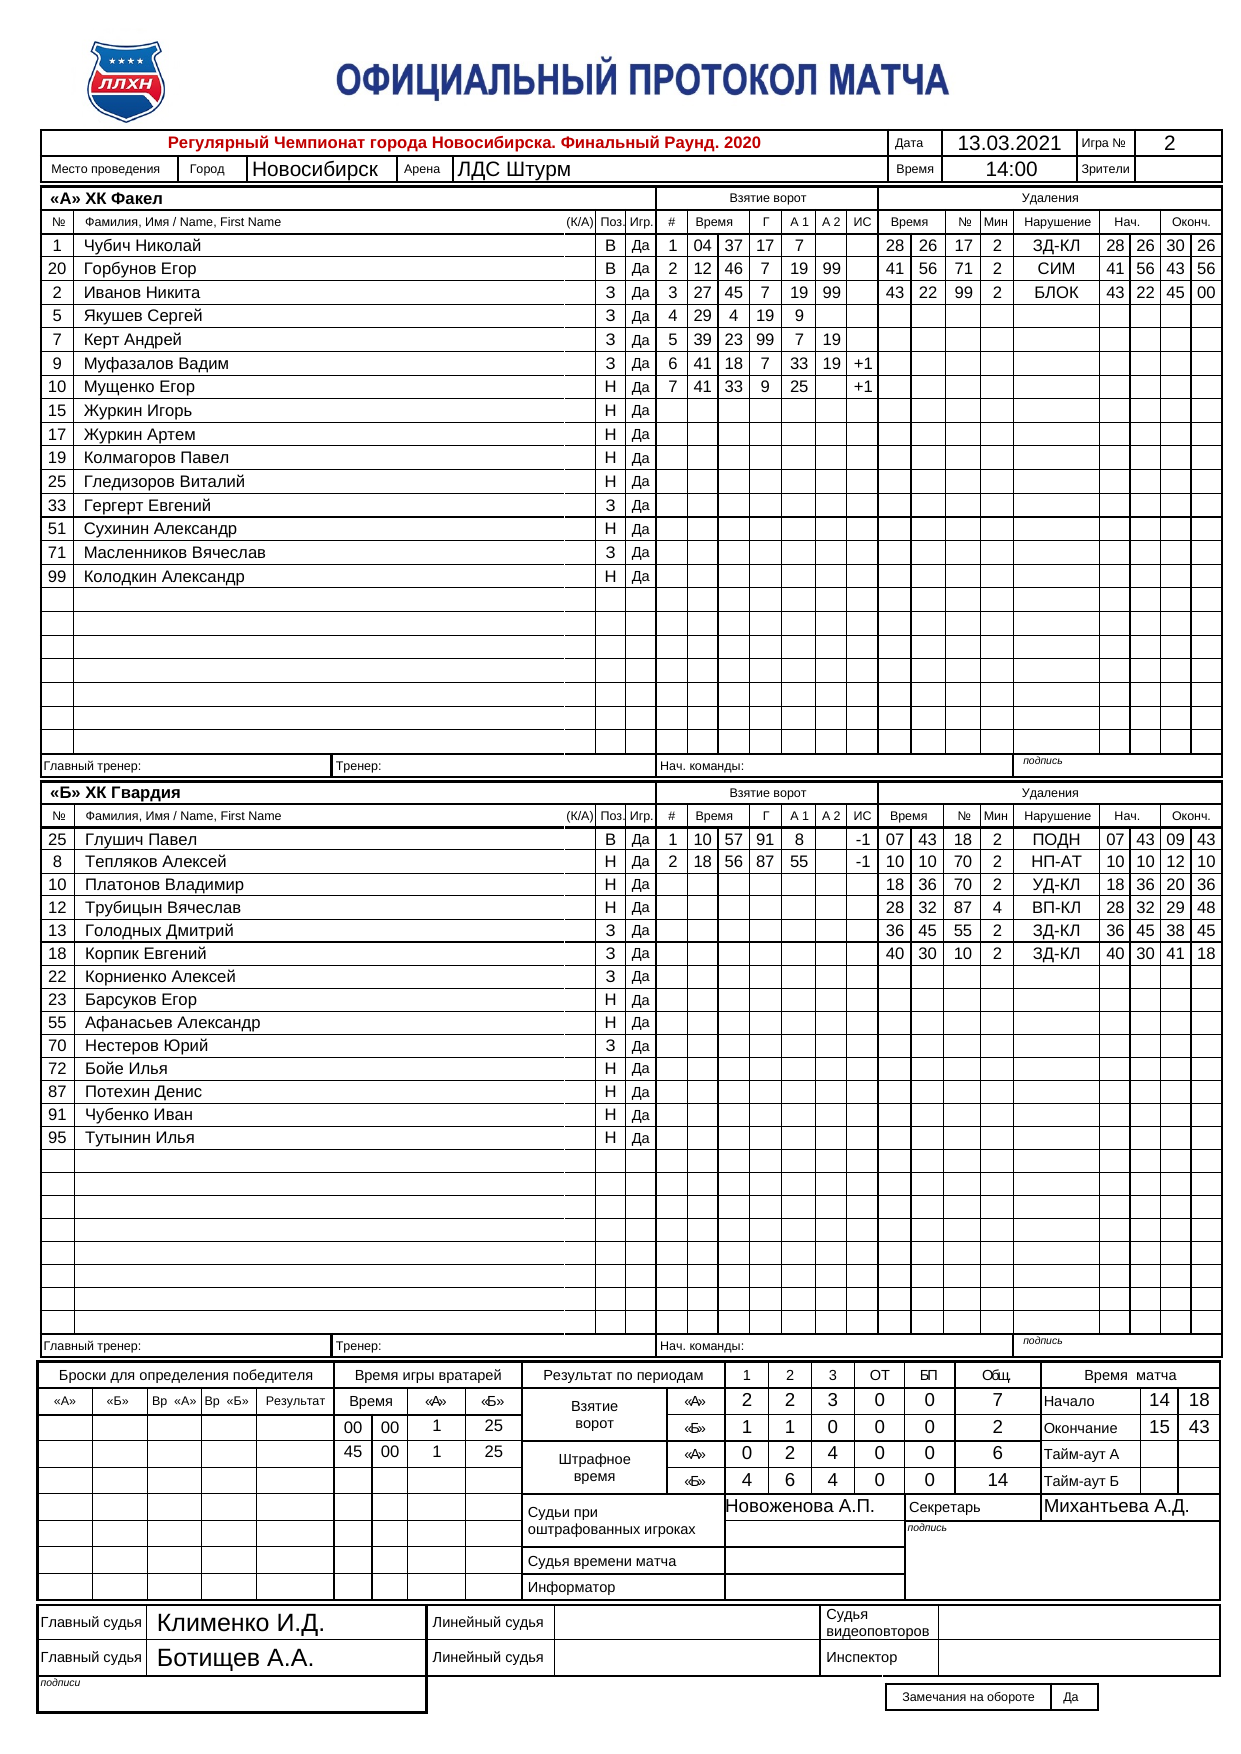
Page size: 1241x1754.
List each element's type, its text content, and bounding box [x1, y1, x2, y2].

table_cell [946, 494, 980, 516]
table_cell [719, 1058, 749, 1079]
table_cell [750, 399, 781, 422]
table_cell [847, 494, 877, 516]
table_cell [879, 730, 910, 753]
table_cell [782, 920, 815, 941]
table_cell 7 [782, 328, 815, 351]
table_cell [74, 612, 564, 634]
table_cell [657, 1058, 687, 1079]
table_cell Время [879, 805, 943, 826]
table_cell Оконч. [1161, 211, 1221, 233]
table_cell [782, 966, 815, 987]
table_cell 55 [782, 850, 815, 872]
table_cell [626, 1288, 655, 1310]
table_cell [847, 612, 877, 634]
table_cell [1014, 541, 1099, 564]
table_cell [912, 1150, 943, 1172]
table_cell [981, 1012, 1013, 1033]
table_cell [847, 565, 877, 587]
table_cell [688, 588, 717, 611]
table_cell Нарушение [1014, 805, 1099, 826]
table_cell [1100, 1173, 1129, 1195]
table_cell [816, 305, 846, 327]
table_cell 0 [812, 1415, 854, 1440]
table_cell [1192, 636, 1221, 658]
table_cell [657, 1127, 687, 1149]
table_cell [912, 305, 945, 327]
table_cell [847, 518, 877, 540]
table_cell [1014, 659, 1099, 682]
table_cell [750, 588, 781, 611]
table_cell [1192, 541, 1221, 564]
table_cell [148, 1441, 201, 1467]
table_cell [657, 446, 687, 469]
table_cell [688, 1058, 717, 1079]
table_cell [1100, 541, 1129, 564]
table_cell [879, 1058, 910, 1079]
table_cell Н [596, 565, 625, 587]
table_cell [981, 1150, 1013, 1172]
table_cell [565, 1196, 595, 1218]
table_cell [816, 920, 846, 941]
table_cell [782, 1035, 815, 1057]
table_cell [626, 1265, 655, 1287]
table_cell [816, 707, 846, 729]
table_cell 0 [905, 1389, 954, 1413]
table_cell [1014, 1104, 1099, 1126]
table_cell [981, 1104, 1013, 1126]
table_cell [688, 636, 717, 658]
table_cell [657, 1081, 687, 1103]
table_cell [1161, 352, 1190, 374]
table_cell Секретарь [906, 1495, 1040, 1520]
table_cell 9 [42, 352, 73, 374]
table_cell [946, 446, 980, 469]
table_cell [912, 518, 945, 540]
table_cell [847, 874, 877, 895]
table_cell 48 [1192, 896, 1221, 918]
table_cell [750, 896, 781, 918]
table_cell [816, 1196, 846, 1218]
table_cell [42, 683, 73, 706]
table_cell [719, 541, 749, 564]
table_cell [657, 989, 687, 1011]
table_cell [202, 1494, 256, 1520]
table_cell [596, 1288, 625, 1310]
table_cell 3 [657, 281, 687, 303]
table_cell [1100, 636, 1129, 658]
table_cell Афанасьев Александр [75, 1012, 564, 1033]
table_cell подпись [1014, 1335, 1221, 1356]
table_cell [657, 1104, 687, 1126]
table_cell [981, 1288, 1013, 1310]
table_cell Да [626, 257, 655, 280]
table_cell 41 [1161, 943, 1190, 964]
table_cell [688, 1196, 717, 1218]
table_cell [847, 1127, 877, 1149]
table_cell [1100, 659, 1129, 682]
table_cell [626, 730, 655, 753]
table_cell [657, 659, 687, 682]
table_cell [750, 1012, 781, 1033]
table_cell [626, 1219, 655, 1241]
table_cell 09 [1161, 829, 1190, 849]
table_cell [1192, 588, 1221, 611]
table_cell [912, 588, 945, 611]
table_cell Тайм-аут Б [1042, 1468, 1140, 1493]
table_cell [688, 494, 717, 516]
table_cell [719, 989, 749, 1011]
table_cell [879, 494, 910, 516]
table_cell [1161, 423, 1190, 445]
table_cell [879, 588, 910, 611]
table_cell 57 [719, 829, 749, 849]
table_cell [944, 1242, 980, 1264]
table_cell [688, 659, 717, 682]
table_cell [1014, 352, 1099, 374]
table_cell 4 [657, 305, 687, 327]
table_cell [719, 494, 749, 516]
table_cell [946, 328, 980, 351]
table_cell [816, 1081, 846, 1103]
table_cell [335, 1521, 371, 1546]
table_cell [688, 943, 717, 964]
table_cell [257, 1494, 333, 1520]
table_cell [626, 1311, 655, 1333]
table_cell 13 [42, 920, 74, 941]
table_cell [782, 446, 815, 469]
table_cell 26 [912, 235, 945, 256]
table_cell Сухинин Александр [74, 518, 564, 540]
table_cell [981, 305, 1013, 327]
table_cell 56 [1192, 257, 1221, 280]
table_cell 18 [719, 352, 749, 374]
table_cell [1014, 1196, 1099, 1218]
table_cell 18 [1192, 943, 1221, 964]
table_cell [912, 1219, 943, 1241]
table_cell [981, 1196, 1013, 1218]
table_cell [719, 399, 749, 422]
table_cell [719, 518, 749, 540]
table_cell Оконч. [1161, 805, 1221, 826]
table_cell 1 [726, 1415, 768, 1440]
table_cell [74, 659, 564, 682]
table_cell [944, 1196, 980, 1218]
table_header ОТ [855, 1363, 904, 1387]
table_cell [657, 1173, 687, 1195]
table_cell № [42, 211, 73, 233]
table_cell [688, 1104, 717, 1126]
table_cell [1131, 989, 1160, 1011]
table_cell [847, 1035, 877, 1057]
table_cell [719, 1288, 749, 1310]
table_cell № [944, 805, 980, 826]
table_cell [565, 636, 595, 658]
table_cell 19 [816, 328, 846, 351]
table_cell 19 [782, 281, 815, 303]
table_cell [719, 683, 749, 706]
table_cell 10 [688, 829, 717, 849]
table_cell [202, 1574, 256, 1599]
table_cell З [596, 920, 625, 941]
table_cell [1192, 1127, 1221, 1149]
table_cell [1100, 989, 1129, 1011]
table_cell [335, 1547, 371, 1573]
table_cell [912, 352, 945, 374]
table_cell 22 [912, 281, 945, 303]
table_cell [1131, 730, 1160, 753]
table_cell [1131, 1081, 1160, 1103]
table_cell [847, 920, 877, 941]
table_cell [944, 966, 980, 987]
table_cell [1192, 683, 1221, 706]
table_cell [816, 659, 846, 682]
table_cell [879, 328, 910, 351]
table_cell [1100, 1058, 1129, 1079]
table_cell [408, 1574, 465, 1599]
table_cell [1192, 1173, 1221, 1195]
table_cell [912, 1173, 943, 1195]
table_cell [1014, 423, 1099, 445]
table_cell [565, 1311, 595, 1333]
table_cell [688, 423, 717, 445]
table_cell [782, 896, 815, 918]
table_cell [912, 446, 945, 469]
table_cell [1100, 1242, 1129, 1264]
table_cell [93, 1441, 147, 1467]
table_cell 29 [1161, 896, 1190, 918]
table_cell [981, 1219, 1013, 1241]
table_cell [719, 446, 749, 469]
table_cell [782, 612, 815, 634]
table_cell [657, 707, 687, 729]
table_cell [596, 1196, 625, 1218]
table_cell [1192, 966, 1221, 987]
table_cell [1192, 470, 1221, 493]
table_cell 45 [1192, 920, 1221, 941]
table_cell [1131, 1242, 1160, 1264]
table_cell Да [626, 1012, 655, 1033]
table_cell [42, 659, 73, 682]
table_cell Окончание [1042, 1415, 1140, 1440]
table_cell 19 [750, 305, 781, 327]
table_cell 2 [981, 257, 1013, 280]
table_header 3 [812, 1363, 854, 1387]
table_cell [565, 1012, 595, 1033]
table_cell [946, 541, 980, 564]
table_cell [816, 1012, 846, 1033]
table_cell З [596, 1035, 625, 1057]
table_cell [946, 518, 980, 540]
table_cell [981, 659, 1013, 682]
table_cell Да [626, 874, 655, 895]
table_cell [981, 518, 1013, 540]
table_cell 71 [42, 541, 73, 564]
table_cell 0 [905, 1415, 954, 1440]
table_cell Начало [1042, 1389, 1140, 1413]
table_cell [816, 1265, 846, 1287]
table_cell [944, 1035, 980, 1057]
table_cell [944, 1173, 980, 1195]
table_cell +1 [847, 352, 877, 374]
table_cell [1014, 565, 1099, 587]
table_cell Да [626, 446, 655, 469]
table_cell Фамилия, Имя / Name, First Name [75, 805, 565, 826]
table_cell Голодных Дмитрий [75, 920, 564, 941]
table_cell [1014, 518, 1099, 540]
table_cell [1192, 1219, 1221, 1241]
table_cell [565, 1127, 595, 1149]
table_cell [1192, 1288, 1221, 1310]
table_cell [719, 1173, 749, 1195]
table_cell 36 [1100, 920, 1129, 941]
table_cell [981, 446, 1013, 469]
table_cell 22 [42, 966, 74, 987]
table_cell 14 [956, 1468, 1040, 1493]
table_cell 1 [657, 829, 687, 849]
table_cell 43 [879, 281, 910, 303]
table_cell [719, 966, 749, 987]
table_cell [1100, 1127, 1129, 1149]
table_cell [816, 874, 846, 895]
table_cell Корниенко Алексей [75, 966, 564, 987]
table_cell 04 [688, 235, 717, 256]
table_cell 17 [750, 235, 781, 256]
table_cell [1192, 1058, 1221, 1079]
table_cell [847, 730, 877, 753]
table_cell [946, 730, 980, 753]
table_cell [688, 518, 717, 540]
table_cell [373, 1574, 407, 1599]
table_cell [782, 707, 815, 729]
table_cell [981, 328, 1013, 351]
table_cell [719, 1196, 749, 1218]
table_cell 22 [1131, 281, 1160, 303]
table_header «Б» ХК Гвардия [42, 783, 655, 803]
table_cell [1100, 446, 1129, 469]
table_cell 45 [1161, 281, 1190, 303]
table_cell [74, 588, 564, 611]
table_cell [847, 1081, 877, 1103]
table_cell 8 [782, 829, 815, 849]
table_cell [257, 1521, 333, 1546]
table_cell [726, 1575, 904, 1599]
table_cell [750, 612, 781, 634]
table_cell 30 [912, 943, 943, 964]
table_cell [981, 1081, 1013, 1103]
table_cell [626, 1150, 655, 1172]
table_cell [1131, 470, 1160, 493]
table_cell [148, 1468, 201, 1493]
table_cell Время [879, 211, 945, 233]
table_cell [565, 1219, 595, 1241]
table_cell [1131, 588, 1160, 611]
table_cell [944, 1265, 980, 1287]
table_cell [1192, 1035, 1221, 1057]
table_cell [750, 1288, 781, 1310]
table_cell [939, 1640, 1219, 1675]
table_cell Журкин Артем [74, 423, 564, 445]
table_cell Новоженова А.П. [726, 1495, 904, 1520]
table_cell [879, 612, 910, 634]
table_cell 72 [42, 1058, 74, 1079]
table_cell 26 [1131, 235, 1160, 256]
table_cell [565, 874, 595, 895]
table_cell 10 [42, 376, 73, 398]
table_cell [42, 1265, 74, 1287]
table_cell [1131, 399, 1160, 422]
table_cell [750, 1058, 781, 1079]
table_cell Корпик Евгений [75, 943, 564, 964]
table_cell [1161, 1127, 1190, 1149]
table_cell [1192, 1104, 1221, 1126]
table_cell Трубицын Вячеслав [75, 896, 564, 918]
table_cell 23 [42, 989, 74, 1011]
table_cell [816, 1150, 846, 1172]
table_cell [1161, 1058, 1190, 1079]
table_cell [1161, 541, 1190, 564]
table_cell З [596, 943, 625, 964]
table_cell [1100, 1219, 1129, 1241]
table_cell ЗД-КЛ [1014, 235, 1099, 256]
table_cell 25 [466, 1416, 521, 1440]
table_cell 32 [1131, 896, 1160, 918]
table_cell Гледизоров Виталий [74, 470, 564, 493]
table_cell З [596, 281, 625, 303]
table_cell 87 [944, 896, 980, 918]
table_cell [946, 352, 980, 374]
table_cell [626, 707, 655, 729]
table_cell Да [626, 1127, 655, 1149]
table_cell [1100, 328, 1129, 351]
table_cell [565, 707, 595, 729]
table_cell 45 [719, 281, 749, 303]
table_cell Н [596, 1012, 625, 1033]
table_cell [1179, 1468, 1219, 1493]
table_cell Да [626, 235, 655, 256]
table_cell [816, 943, 846, 964]
table_cell [688, 874, 717, 895]
table_cell «Б » [466, 1389, 521, 1413]
table_cell [816, 1104, 846, 1126]
table_cell [565, 494, 595, 516]
table_cell 23 [719, 328, 749, 351]
table_cell [816, 896, 846, 918]
table_cell 0 [855, 1389, 904, 1413]
table_cell [782, 943, 815, 964]
table_cell [1100, 376, 1129, 398]
table_cell [688, 920, 717, 941]
table_cell [981, 423, 1013, 445]
table_cell [750, 1265, 781, 1287]
table_cell [981, 1242, 1013, 1264]
table_cell [657, 1242, 687, 1264]
table_cell Да [626, 989, 655, 1011]
table_cell Колодкин Александр [74, 565, 564, 587]
table_cell [39, 1494, 92, 1520]
table_cell [719, 636, 749, 658]
table_cell СИМ [1014, 257, 1099, 280]
table_cell [1131, 1173, 1160, 1195]
table_cell Нач. команды: [657, 1335, 1012, 1356]
table_cell [847, 541, 877, 564]
table_header Дата [889, 131, 941, 155]
table_cell [657, 874, 687, 895]
table_cell [912, 612, 945, 634]
table_cell [1014, 494, 1099, 516]
table_cell З [596, 494, 625, 516]
table_cell [596, 1265, 625, 1287]
table_cell 9 [782, 305, 815, 327]
table_cell [1014, 376, 1099, 398]
table_cell [565, 989, 595, 1011]
table_cell [946, 376, 980, 398]
table_cell [1131, 376, 1160, 398]
table_cell З [596, 328, 625, 351]
table_cell [946, 470, 980, 493]
table_cell 33 [782, 352, 815, 374]
table_cell 41 [1100, 257, 1129, 280]
table_cell 10 [42, 874, 74, 895]
table_cell [1161, 1242, 1190, 1264]
table_cell 2 [981, 874, 1013, 895]
table_cell [39, 1521, 92, 1546]
table_cell Да [626, 1058, 655, 1079]
table_cell Время [688, 211, 749, 233]
table_cell [816, 518, 846, 540]
table_cell Да [626, 494, 655, 516]
table_cell 07 [879, 829, 910, 849]
table_cell [750, 470, 781, 493]
table_cell [946, 399, 980, 422]
table_cell [1100, 494, 1129, 516]
table_header Регулярный Чемпионат города Новосибирска. Финальный Раунд. 2020 [42, 131, 887, 155]
table_cell [1131, 636, 1160, 658]
table_cell Керт Андрей [74, 328, 564, 351]
table_cell Судьи при оштрафованных игроках [523, 1495, 724, 1546]
table_cell З [596, 352, 625, 374]
table_cell [565, 1150, 595, 1172]
table_cell Да [626, 376, 655, 398]
table_cell [42, 1288, 74, 1310]
table_cell [946, 305, 980, 327]
table_cell 25 [42, 470, 73, 493]
table_cell «А» [668, 1389, 724, 1413]
table_cell [74, 683, 564, 706]
table_cell [596, 683, 625, 706]
table_cell [981, 1265, 1013, 1287]
table_cell Город [179, 157, 246, 181]
table_cell 1 [657, 235, 687, 256]
table_cell [565, 352, 595, 374]
table_cell [1014, 399, 1099, 422]
table_cell [939, 1606, 1219, 1639]
table_cell [565, 1104, 595, 1126]
table_cell 5 [657, 328, 687, 351]
table_cell [782, 470, 815, 493]
table_cell № [946, 211, 980, 233]
table_cell [688, 1219, 717, 1241]
table_header БП [905, 1363, 954, 1387]
table_cell [879, 470, 910, 493]
table_cell Да [626, 565, 655, 587]
table_cell [879, 1219, 910, 1241]
table_cell [879, 1012, 910, 1033]
table_cell [847, 1173, 877, 1195]
table_cell Игр. [626, 211, 655, 233]
table_cell 14 [1141, 1389, 1177, 1413]
table_cell Да [626, 850, 655, 872]
table_cell [750, 874, 781, 895]
table_cell Да [626, 470, 655, 493]
table_cell [657, 1150, 687, 1172]
table_cell [565, 1265, 595, 1287]
table_cell [1131, 565, 1160, 587]
table_cell [1161, 470, 1190, 493]
table_cell 70 [944, 850, 980, 872]
table_cell 37 [719, 235, 749, 256]
table_cell [946, 659, 980, 682]
table_header Игра № [1078, 131, 1134, 155]
table_cell 45 [912, 920, 943, 941]
table_cell [750, 494, 781, 516]
table_cell [944, 1081, 980, 1103]
table_cell [1100, 1311, 1129, 1333]
table_cell [1131, 494, 1160, 516]
table_cell 99 [946, 281, 980, 303]
table_cell Главный судья [39, 1640, 146, 1675]
table_cell [847, 305, 877, 327]
table_cell [565, 376, 595, 398]
table_cell [1100, 305, 1129, 327]
table_cell Н [596, 874, 625, 895]
table_cell 9 [750, 376, 781, 398]
table_cell 7 [657, 376, 687, 398]
table_cell [257, 1574, 333, 1599]
table_cell [688, 1035, 717, 1057]
table_cell [688, 896, 717, 918]
table_cell Новосибирск [248, 157, 396, 181]
table_cell [1192, 1150, 1221, 1172]
table_cell [816, 399, 846, 422]
table_cell [981, 966, 1013, 987]
table_cell Н [596, 423, 625, 445]
table_cell 56 [1131, 257, 1160, 280]
table_cell [719, 943, 749, 964]
table_cell [626, 1173, 655, 1195]
table_header Да [1052, 1685, 1097, 1709]
table_cell Муфазалов Вадим [74, 352, 564, 374]
table_cell [466, 1547, 521, 1573]
table_cell Арена [398, 157, 452, 181]
table_cell [75, 1288, 564, 1310]
table_cell [75, 1150, 564, 1172]
table_cell 8 [42, 850, 74, 872]
table_cell [1192, 1196, 1221, 1218]
table_cell [944, 1012, 980, 1033]
table_cell 20 [42, 257, 73, 280]
table_header 13.03.2021 [943, 131, 1076, 155]
table_cell [565, 1058, 595, 1079]
table_cell 43 [1131, 829, 1160, 849]
table_cell [626, 636, 655, 658]
table_cell А 1 [782, 805, 815, 826]
table_cell [912, 565, 945, 587]
table_cell Платонов Владимир [75, 874, 564, 895]
table_cell [39, 1547, 92, 1573]
table_cell [1192, 707, 1221, 729]
table_cell [688, 565, 717, 587]
table_cell Клименко И.Д. [147, 1606, 425, 1639]
table_cell [879, 1104, 910, 1126]
table_cell 43 [912, 829, 943, 849]
table_cell [93, 1574, 147, 1599]
table_cell [1100, 1035, 1129, 1057]
table_cell [596, 707, 625, 729]
table_cell [1161, 588, 1190, 611]
table_cell Да [626, 541, 655, 564]
table_cell 33 [719, 376, 749, 398]
table_cell [408, 1521, 465, 1546]
table_cell [1161, 707, 1190, 729]
table_cell [1192, 659, 1221, 682]
table_cell [1161, 1150, 1190, 1172]
table_cell [688, 1150, 717, 1172]
table_cell [688, 541, 717, 564]
table_cell 10 [1131, 850, 1160, 872]
table_cell [1161, 1104, 1190, 1126]
table_cell 1 [769, 1415, 811, 1440]
table_cell [1014, 1150, 1099, 1172]
table_cell [565, 1081, 595, 1103]
table_cell Ботищев А.А. [147, 1640, 425, 1675]
table_cell [335, 1468, 371, 1493]
table_cell [42, 1311, 74, 1333]
table_cell [1161, 1173, 1190, 1195]
table_cell [688, 446, 717, 469]
table_cell 36 [1192, 874, 1221, 895]
table_cell Журкин Игорь [74, 399, 564, 422]
table_cell [981, 352, 1013, 374]
table_cell [847, 1311, 877, 1333]
table_cell 4 [719, 305, 749, 327]
table_cell [847, 1219, 877, 1241]
table_cell А 1 [782, 211, 815, 233]
table_cell Да [626, 423, 655, 445]
table_cell [879, 423, 910, 445]
table_cell № [42, 805, 74, 826]
table_cell [944, 1288, 980, 1310]
table_cell [1192, 494, 1221, 516]
table_cell [657, 943, 687, 964]
table_cell [750, 730, 781, 753]
table_cell [816, 1219, 846, 1241]
table_cell [1161, 1288, 1190, 1310]
table_cell Да [626, 281, 655, 303]
table_cell 43 [1161, 257, 1190, 280]
table_cell [912, 659, 945, 682]
table_cell [657, 730, 687, 753]
table_cell 70 [42, 1035, 74, 1057]
table_cell [879, 399, 910, 422]
table_cell [816, 683, 846, 706]
table_cell [1014, 305, 1099, 327]
table_cell [946, 423, 980, 445]
table_cell 19 [816, 352, 846, 374]
table_cell Нач. [1100, 211, 1160, 233]
table_cell [750, 1081, 781, 1103]
table_cell 12 [1161, 850, 1190, 872]
table_cell [1161, 636, 1190, 658]
table_cell [688, 612, 717, 634]
table_cell [202, 1441, 256, 1467]
table_cell [596, 1311, 625, 1333]
table_cell [565, 612, 595, 634]
table_cell 26 [1192, 235, 1221, 256]
table_cell [373, 1494, 407, 1520]
table_cell 00 [335, 1416, 371, 1440]
table_cell 27 [688, 281, 717, 303]
table_cell [750, 1150, 781, 1172]
table_cell [688, 1012, 717, 1033]
table_cell 18 [688, 850, 717, 872]
table_cell 2 [726, 1389, 768, 1413]
table_cell [657, 1196, 687, 1218]
table_cell Н [596, 850, 625, 872]
table_cell [688, 1081, 717, 1103]
table_header Общ. [956, 1363, 1040, 1387]
table_cell «Б» [668, 1415, 724, 1440]
table_cell [42, 707, 73, 729]
table_cell [1161, 966, 1190, 987]
table_cell [750, 659, 781, 682]
table_cell [981, 612, 1013, 634]
table_cell [1192, 399, 1221, 422]
table_cell [782, 1058, 815, 1079]
table_cell 40 [1100, 943, 1129, 964]
table_cell [1014, 636, 1099, 658]
table_cell [944, 1311, 980, 1333]
table_cell [912, 541, 945, 564]
table_cell [847, 1196, 877, 1218]
table_cell 28 [879, 896, 910, 918]
table_cell [944, 1127, 980, 1149]
table_cell Поз. [596, 805, 625, 826]
table_cell [93, 1416, 147, 1440]
table_cell [782, 565, 815, 587]
table_cell «Б» [668, 1468, 724, 1493]
table_cell [1161, 305, 1190, 327]
table_cell 2 [981, 235, 1013, 256]
table_cell 2 [42, 281, 73, 303]
table_cell [626, 1242, 655, 1264]
table_cell [1161, 494, 1190, 516]
table_cell Фамилия, Имя / Name, First Name [74, 211, 565, 233]
table_cell [596, 636, 625, 658]
table_cell [1161, 1081, 1190, 1103]
table_cell 25 [782, 376, 815, 398]
table_cell [42, 730, 73, 753]
table_cell [257, 1547, 333, 1573]
table_cell [1100, 352, 1129, 374]
table_cell [981, 1311, 1013, 1333]
table_cell 12 [42, 896, 74, 918]
table_cell [816, 989, 846, 1011]
table_cell 19 [782, 257, 815, 280]
table_header Удаления [879, 783, 1221, 803]
table_cell 41 [688, 352, 717, 374]
table_cell Нестеров Юрий [75, 1035, 564, 1057]
table_cell [596, 588, 625, 611]
table_cell [657, 399, 687, 422]
table_cell [1131, 1265, 1160, 1287]
table_cell [335, 1574, 371, 1599]
table_cell Да [626, 1104, 655, 1126]
table_cell 14:00 [943, 157, 1076, 181]
table_cell [1014, 1081, 1099, 1103]
table_cell Штрафное время [523, 1442, 666, 1493]
table_cell [626, 588, 655, 611]
table_cell 28 [1100, 896, 1129, 918]
table_cell [75, 1219, 564, 1241]
table_cell [912, 328, 945, 351]
table_cell Мин [981, 211, 1013, 233]
table_cell [1100, 588, 1129, 611]
table_cell [726, 1521, 904, 1546]
table_cell Вр «А» [148, 1389, 201, 1413]
table_cell Главный тренер: [42, 1335, 330, 1356]
table_cell ПОДН [1014, 829, 1099, 849]
table_cell [847, 423, 877, 445]
table_cell А 2 [816, 211, 846, 233]
table_cell ЗД-КЛ [1014, 943, 1099, 964]
table_cell [1141, 1468, 1177, 1493]
table_cell [565, 1035, 595, 1057]
table_cell 4 [981, 896, 1013, 918]
table_cell 2 [657, 257, 687, 280]
table_cell [1014, 588, 1099, 611]
table_cell [1131, 446, 1160, 469]
table_cell [782, 1288, 815, 1310]
table_cell [565, 235, 595, 256]
table_cell [816, 636, 846, 658]
table_cell [944, 1219, 980, 1241]
table_cell [1014, 1288, 1099, 1310]
table_cell [946, 588, 980, 611]
table_cell Чубич Николай [74, 235, 564, 256]
table_cell Судья видеоповторов [821, 1606, 938, 1639]
table_cell [847, 1058, 877, 1079]
table_cell [1014, 1265, 1099, 1287]
table_cell подписи [39, 1677, 425, 1711]
table_cell [202, 1468, 256, 1493]
table_cell [688, 1265, 717, 1287]
table_cell [74, 636, 564, 658]
table_cell Г [750, 211, 781, 233]
table_cell [688, 470, 717, 493]
table_cell 30 [1131, 943, 1160, 964]
table_cell 91 [750, 829, 781, 849]
table_cell [626, 659, 655, 682]
table_cell [565, 305, 595, 327]
table_cell [257, 1468, 333, 1493]
table_cell [782, 874, 815, 895]
table_cell [782, 1173, 815, 1195]
table_cell [981, 683, 1013, 706]
table_cell [1131, 1196, 1160, 1218]
table_cell [816, 850, 846, 872]
table_cell Гергерт Евгений [74, 494, 564, 516]
table_cell [42, 636, 73, 658]
table_cell [981, 541, 1013, 564]
table_cell [1100, 730, 1129, 753]
table_cell 5 [42, 305, 73, 327]
table_cell [726, 1548, 904, 1573]
table_cell 4 [812, 1442, 854, 1467]
table_cell (К/А) [565, 805, 595, 826]
table_cell (К/А) [565, 211, 595, 233]
table_cell [782, 541, 815, 564]
table_cell Тренер: [333, 755, 655, 776]
table_cell [847, 966, 877, 987]
table_cell [688, 1311, 717, 1333]
table_cell [466, 1521, 521, 1546]
table_cell [565, 943, 595, 964]
table_cell 12 [688, 257, 717, 280]
table_cell 55 [944, 920, 980, 941]
table_cell [879, 518, 910, 540]
table_cell [816, 1035, 846, 1057]
table_cell [1192, 352, 1221, 374]
table_cell [657, 470, 687, 493]
table_cell [408, 1547, 465, 1573]
table_cell [879, 659, 910, 682]
table_cell [1100, 707, 1129, 729]
table_cell [202, 1547, 256, 1573]
table_cell [750, 636, 781, 658]
table_cell 43 [1100, 281, 1129, 303]
table_cell Колмагоров Павел [74, 446, 564, 469]
table_cell 7 [956, 1389, 1040, 1413]
table_cell Результат [257, 1389, 333, 1413]
table_cell Тутынин Илья [75, 1127, 564, 1149]
table_cell [981, 1173, 1013, 1195]
table_cell 87 [42, 1081, 74, 1103]
table_cell [565, 829, 595, 849]
table_cell ИС [847, 805, 877, 826]
table_cell [1131, 683, 1160, 706]
table_cell [555, 1606, 819, 1639]
table_cell [847, 989, 877, 1011]
table_cell [816, 376, 846, 398]
table_cell [816, 235, 846, 256]
table_cell 10 [879, 850, 910, 872]
table_cell [1014, 328, 1099, 351]
table_cell [1014, 1173, 1099, 1195]
table_cell 2 [981, 920, 1013, 941]
table_cell [782, 1311, 815, 1333]
table_cell [373, 1468, 407, 1493]
table_cell [912, 1127, 943, 1149]
table_cell Время [889, 157, 941, 181]
table_cell [944, 1058, 980, 1079]
table_cell [816, 612, 846, 634]
table_cell [1014, 730, 1099, 753]
table_cell [981, 494, 1013, 516]
table_cell 25 [42, 829, 74, 849]
table_cell [1100, 1265, 1129, 1287]
table_cell [782, 1081, 815, 1103]
table_cell [847, 470, 877, 493]
table_cell подпись [1014, 755, 1221, 776]
table_cell 51 [42, 518, 73, 540]
table_cell [1014, 446, 1099, 469]
table_cell 45 [1131, 920, 1160, 941]
table_cell [719, 588, 749, 611]
table_cell [93, 1547, 147, 1573]
table_cell 0 [905, 1468, 954, 1493]
table_cell [657, 423, 687, 445]
table_cell [912, 1288, 943, 1310]
table_cell [42, 1242, 74, 1264]
table_cell 46 [719, 257, 749, 280]
table_cell [782, 683, 815, 706]
table_cell [981, 1127, 1013, 1149]
table_cell [657, 612, 687, 634]
table_cell [782, 1127, 815, 1149]
table_cell [847, 636, 877, 658]
table_cell [981, 730, 1013, 753]
table_cell А 2 [816, 805, 846, 826]
table_cell Вр «Б» [202, 1389, 256, 1413]
table_cell [782, 1150, 815, 1172]
table_cell [1161, 1265, 1190, 1287]
table_cell [879, 352, 910, 374]
table_cell [981, 470, 1013, 493]
table_cell [1192, 518, 1221, 540]
table_cell Тренер: [333, 1335, 655, 1356]
table_cell [75, 1265, 564, 1287]
table_cell 2 [769, 1442, 811, 1467]
table_cell [257, 1441, 333, 1467]
table_cell Потехин Денис [75, 1081, 564, 1103]
table_cell [847, 943, 877, 964]
table_cell [782, 1242, 815, 1264]
table_cell Н [596, 518, 625, 540]
table_cell [39, 1468, 92, 1493]
table_cell [596, 1242, 625, 1264]
table_cell [657, 920, 687, 941]
table_cell [1161, 659, 1190, 682]
table_cell «А» [39, 1389, 92, 1413]
table_cell [42, 612, 73, 634]
table_cell [944, 989, 980, 1011]
table_cell [565, 659, 595, 682]
table_cell +1 [847, 376, 877, 398]
table_cell [1100, 470, 1129, 493]
table_cell 17 [946, 235, 980, 256]
table_cell [879, 565, 910, 587]
table_cell [257, 1416, 333, 1440]
table_cell [466, 1574, 521, 1599]
table_cell [750, 989, 781, 1011]
table_cell [93, 1494, 147, 1520]
table_cell [148, 1494, 201, 1520]
table_cell [1131, 659, 1160, 682]
table_cell [565, 257, 595, 280]
table_cell [466, 1494, 521, 1520]
table_cell [1100, 612, 1129, 634]
table_cell Да [626, 966, 655, 987]
table_cell 7 [42, 328, 73, 351]
table_header 2 [1136, 131, 1221, 155]
table_cell [750, 683, 781, 706]
table_cell «А» [408, 1389, 465, 1413]
table_cell [750, 1127, 781, 1149]
table_cell [1100, 1288, 1129, 1310]
table_cell [688, 1288, 717, 1310]
table_cell [816, 1288, 846, 1310]
table_cell [750, 1196, 781, 1218]
table_cell [782, 636, 815, 658]
table_cell [912, 1104, 943, 1126]
table_cell Барсуков Егор [75, 989, 564, 1011]
table_cell УД-КЛ [1014, 874, 1099, 895]
table_cell [1131, 305, 1160, 327]
table_cell [946, 707, 980, 729]
table_cell [1131, 423, 1160, 445]
table_cell [1131, 1127, 1160, 1149]
table_cell [42, 1150, 74, 1172]
table_cell 1 [42, 235, 73, 256]
table_header «А» ХК Факел [42, 188, 655, 209]
table_cell [1161, 328, 1190, 351]
table_cell [912, 1242, 943, 1264]
table_cell 15 [1141, 1415, 1177, 1440]
table_cell -1 [847, 850, 877, 872]
table_cell [202, 1521, 256, 1546]
table_cell ВП-КЛ [1014, 896, 1099, 918]
table_cell [1192, 989, 1221, 1011]
table_cell [596, 730, 625, 753]
table_header Броски для определения победителя [39, 1363, 333, 1387]
table_cell 18 [944, 829, 980, 849]
table_cell [782, 1196, 815, 1218]
table_cell Да [626, 1081, 655, 1103]
table_cell 7 [750, 257, 781, 280]
table_cell [750, 943, 781, 964]
table_cell Н [596, 399, 625, 422]
table_cell Взятие ворот [523, 1389, 666, 1440]
table_cell БЛОК [1014, 281, 1099, 303]
table_cell [981, 1058, 1013, 1079]
table_header Время игры вратарей [335, 1363, 521, 1387]
table_cell Нарушение [1014, 211, 1099, 233]
table_cell [657, 588, 687, 611]
table_cell [1014, 470, 1099, 493]
table_cell [816, 446, 846, 469]
table_cell Мущенко Егор [74, 376, 564, 398]
table_cell [847, 1265, 877, 1287]
table_cell [912, 1035, 943, 1057]
table_cell [428, 1677, 882, 1711]
table_cell ИС [847, 211, 877, 233]
table_cell -1 [847, 829, 877, 849]
table_cell [626, 683, 655, 706]
table_cell 10 [912, 850, 943, 872]
table_cell З [596, 305, 625, 327]
table_cell [335, 1494, 371, 1520]
table_cell [1100, 683, 1129, 706]
table_cell [750, 1311, 781, 1333]
table_cell 45 [335, 1441, 371, 1467]
table_cell [912, 636, 945, 658]
table_cell НП-АТ [1014, 850, 1099, 872]
table_cell [1192, 1242, 1221, 1264]
table_cell Н [596, 896, 625, 918]
table_cell [847, 896, 877, 918]
table_cell Главный тренер: [42, 755, 330, 776]
table_cell [912, 1196, 943, 1218]
table_cell [912, 966, 943, 987]
table_cell [74, 707, 564, 729]
table_cell [373, 1547, 407, 1573]
table_cell [1192, 1311, 1221, 1333]
table_cell 41 [879, 257, 910, 280]
table_cell Главный судья [39, 1606, 146, 1639]
table_cell 00 [373, 1416, 407, 1440]
table_cell 40 [879, 943, 910, 964]
table_cell [688, 399, 717, 422]
table_cell [879, 1081, 910, 1103]
table_cell [1100, 565, 1129, 587]
table_cell [565, 1242, 595, 1264]
table_cell [719, 565, 749, 587]
table_cell [657, 541, 687, 564]
table_cell [1131, 966, 1160, 987]
table_cell [946, 683, 980, 706]
table_cell [565, 446, 595, 469]
table_cell [879, 446, 910, 469]
table_cell 33 [42, 494, 73, 516]
table_cell 1 [408, 1416, 465, 1440]
table_cell Да [626, 1035, 655, 1057]
table_cell [879, 1173, 910, 1195]
table_cell [879, 1265, 910, 1287]
table_cell [74, 730, 564, 753]
table_cell [879, 541, 910, 564]
table_cell [750, 920, 781, 941]
table_cell [944, 1150, 980, 1172]
table_cell [782, 1104, 815, 1126]
table_cell [688, 989, 717, 1011]
table_cell [1161, 1035, 1190, 1057]
table_cell [1192, 446, 1221, 469]
table_cell Чубенко Иван [75, 1104, 564, 1126]
table_cell Да [626, 518, 655, 540]
table_cell 6 [956, 1442, 1040, 1467]
table_cell [719, 1219, 749, 1241]
table_cell [719, 612, 749, 634]
table_cell [565, 850, 595, 872]
table_cell [981, 376, 1013, 398]
table_cell 2 [769, 1389, 811, 1413]
table_cell [816, 1242, 846, 1264]
table_cell Тепляков Алексей [75, 850, 564, 872]
table_cell 18 [879, 874, 910, 895]
table_cell [565, 541, 595, 564]
table_cell Информатор [523, 1575, 724, 1599]
table_cell «А» [668, 1442, 724, 1467]
table_cell [596, 659, 625, 682]
table_cell 0 [855, 1442, 904, 1467]
table_cell [750, 541, 781, 564]
table_cell 28 [1100, 235, 1129, 256]
table_cell [657, 896, 687, 918]
table_cell [816, 494, 846, 516]
table_cell Время [335, 1389, 407, 1413]
table_cell [688, 1127, 717, 1149]
table_cell [719, 874, 749, 895]
table_cell [657, 565, 687, 587]
table_cell Мин [981, 805, 1013, 826]
table_cell 56 [912, 257, 945, 280]
table_cell [750, 1035, 781, 1057]
table_cell Да [626, 896, 655, 918]
table_cell Да [626, 920, 655, 941]
table_cell [408, 1468, 465, 1493]
table_cell [1100, 518, 1129, 540]
table_cell [816, 588, 846, 611]
table_cell В [596, 829, 625, 849]
table_cell [719, 1265, 749, 1287]
table_cell [847, 659, 877, 682]
table_cell [750, 518, 781, 540]
table_cell Нач. команды: [657, 755, 1012, 776]
table_cell 30 [1161, 235, 1190, 256]
table_cell Н [596, 376, 625, 398]
table_cell Масленников Вячеслав [74, 541, 564, 564]
table_cell 6 [769, 1468, 811, 1493]
table_cell [688, 1173, 717, 1195]
table_cell [1099, 1682, 1220, 1711]
table_cell В [596, 257, 625, 280]
table_cell Игр. [626, 805, 655, 826]
table_cell [946, 565, 980, 587]
table_cell 99 [42, 565, 73, 587]
table_cell Место проведения [42, 157, 177, 181]
table_cell [1161, 989, 1190, 1011]
table_cell подпись [906, 1522, 1219, 1599]
table_cell 18 [1179, 1389, 1219, 1413]
table_cell [719, 920, 749, 941]
table_cell [1161, 683, 1190, 706]
table_header 2 [769, 1363, 811, 1387]
table_cell [847, 328, 877, 351]
table_cell [565, 683, 595, 706]
table_cell [1131, 352, 1160, 374]
table_cell [1192, 612, 1221, 634]
table_cell [1131, 707, 1160, 729]
table_cell [782, 1219, 815, 1241]
table_cell Линейный судья [428, 1640, 554, 1675]
table_cell [1014, 966, 1099, 987]
table_cell 95 [42, 1127, 74, 1149]
table_cell [1100, 1104, 1129, 1126]
table_cell [39, 1574, 92, 1599]
table_cell [782, 399, 815, 422]
table_cell [847, 1288, 877, 1310]
table_cell [1014, 1035, 1099, 1057]
table_cell [1131, 1104, 1160, 1126]
table_cell 18 [1100, 874, 1129, 895]
table_cell 36 [912, 874, 943, 895]
table_cell [719, 1150, 749, 1172]
table_cell [981, 399, 1013, 422]
table_cell [1014, 1058, 1099, 1079]
table_cell [565, 966, 595, 987]
table_cell [626, 612, 655, 634]
table_cell [688, 730, 717, 753]
table_cell [657, 1219, 687, 1241]
table_cell [879, 636, 910, 658]
table_cell [847, 1242, 877, 1264]
picture [5, 28, 1179, 129]
table_cell [879, 1035, 910, 1057]
table_cell [944, 1104, 980, 1126]
table_cell З [596, 966, 625, 987]
table_cell [946, 636, 980, 658]
table_cell [816, 1127, 846, 1149]
table_cell 56 [719, 850, 749, 872]
table_cell [1014, 707, 1099, 729]
table_cell [1192, 1081, 1221, 1103]
table_cell [1141, 1441, 1177, 1467]
table_cell Горбунов Егор [74, 257, 564, 280]
table_cell Да [626, 305, 655, 327]
table_cell [1131, 1311, 1160, 1333]
table_cell [879, 966, 910, 987]
table_cell [847, 1012, 877, 1033]
table_cell [657, 1311, 687, 1333]
table_cell [719, 896, 749, 918]
table_cell [847, 281, 877, 303]
table_cell [719, 659, 749, 682]
table_cell [42, 1196, 74, 1218]
table_cell [912, 707, 945, 729]
table_cell [1161, 1219, 1190, 1241]
table_cell Н [596, 1127, 625, 1149]
table_cell 20 [1161, 874, 1190, 895]
table_cell [466, 1468, 521, 1493]
table_cell [596, 612, 625, 634]
table_cell [1100, 399, 1129, 422]
table_cell [750, 565, 781, 587]
table_cell 39 [688, 328, 717, 351]
table_cell 3 [812, 1389, 854, 1413]
table_cell # [657, 211, 687, 233]
table_cell [782, 1265, 815, 1287]
table_cell Н [596, 1058, 625, 1079]
table_cell [657, 1265, 687, 1287]
table_cell [879, 1311, 910, 1333]
table_cell [879, 305, 910, 327]
table_cell [148, 1416, 201, 1440]
table_cell [565, 588, 595, 611]
table_cell [1131, 1288, 1160, 1310]
table_cell ЗД-КЛ [1014, 920, 1099, 941]
table_cell 43 [1192, 829, 1221, 849]
table_cell [847, 399, 877, 422]
table_cell 36 [1131, 874, 1160, 895]
table_cell [847, 446, 877, 469]
table_cell [657, 1012, 687, 1033]
table_cell 00 [373, 1441, 407, 1467]
table_cell [912, 1311, 943, 1333]
table_cell [719, 1104, 749, 1126]
table_cell [782, 494, 815, 516]
table_cell 29 [688, 305, 717, 327]
table_cell [1192, 565, 1221, 587]
table_cell [782, 588, 815, 611]
table_cell [1131, 328, 1160, 351]
table_cell [75, 1196, 564, 1218]
table_cell [596, 1219, 625, 1241]
table_cell Г [750, 805, 781, 826]
table_cell [1161, 518, 1190, 540]
table_cell 91 [42, 1104, 74, 1126]
table_cell [565, 1173, 595, 1195]
table_cell [39, 1416, 92, 1440]
table_cell [879, 1196, 910, 1218]
table_cell [816, 1058, 846, 1079]
table_cell [816, 966, 846, 987]
table_cell Н [596, 470, 625, 493]
table_cell [1192, 423, 1221, 445]
table_cell Тайм-аут А [1042, 1441, 1140, 1467]
table_cell Да [626, 328, 655, 351]
table_cell 99 [816, 281, 846, 303]
table_cell [750, 1104, 781, 1126]
table_cell [946, 612, 980, 634]
table_cell 0 [905, 1442, 954, 1467]
table_cell Н [596, 1081, 625, 1103]
table_cell [1100, 423, 1129, 445]
table_cell Бойе Илья [75, 1058, 564, 1079]
table_cell [1161, 565, 1190, 587]
table_cell Да [626, 943, 655, 964]
table_cell [1136, 157, 1221, 181]
table_cell Время [688, 805, 749, 826]
table_cell Михантьева А.Д. [1042, 1495, 1219, 1520]
table_cell 10 [1100, 850, 1129, 872]
table_cell [879, 1288, 910, 1310]
table_cell 6 [657, 352, 687, 374]
table_cell [912, 683, 945, 706]
table_header Результат по периодам [523, 1363, 724, 1387]
table_cell [565, 896, 595, 918]
table_cell Да [626, 829, 655, 849]
table_cell [1161, 446, 1190, 469]
table_cell [75, 1311, 564, 1333]
table_cell [879, 1127, 910, 1149]
table_cell 2 [657, 850, 687, 872]
table_cell [847, 235, 877, 256]
table_cell Н [596, 1104, 625, 1126]
table_cell [981, 707, 1013, 729]
table_cell [981, 989, 1013, 1011]
table_cell [750, 966, 781, 987]
table_cell 2 [956, 1415, 1040, 1440]
table_cell [1014, 1242, 1099, 1264]
table_cell [719, 730, 749, 753]
table_cell [912, 423, 945, 445]
table_cell [657, 636, 687, 658]
table_cell [148, 1521, 201, 1546]
table_cell [1192, 376, 1221, 398]
table_cell [1100, 1150, 1129, 1172]
table_cell [148, 1574, 201, 1599]
table_cell [93, 1521, 147, 1546]
table_cell [719, 470, 749, 493]
table_cell Инспектор [821, 1640, 938, 1675]
table_cell [202, 1416, 256, 1440]
table_cell [1192, 1012, 1221, 1033]
table_cell [879, 1242, 910, 1264]
table_cell [816, 541, 846, 564]
table_cell 87 [750, 850, 781, 872]
table_cell [879, 989, 910, 1011]
table_cell 0 [855, 1415, 904, 1440]
table_cell [879, 707, 910, 729]
table_cell [912, 1265, 943, 1287]
table_cell [750, 1173, 781, 1195]
table_cell [39, 1441, 92, 1467]
table_cell [719, 1311, 749, 1333]
table_cell Да [626, 399, 655, 422]
table_cell [782, 730, 815, 753]
table_cell [750, 423, 781, 445]
table_cell 41 [688, 376, 717, 398]
table_cell Иванов Никита [74, 281, 564, 303]
table_cell 36 [879, 920, 910, 941]
table_cell [1192, 305, 1221, 327]
table_cell З [596, 541, 625, 564]
table_cell [1161, 730, 1190, 753]
table_header Время матча [1042, 1363, 1219, 1387]
table_cell [912, 1058, 943, 1079]
table_cell [719, 1242, 749, 1264]
table_cell [816, 423, 846, 445]
table_cell [688, 707, 717, 729]
table_cell 4 [726, 1468, 768, 1493]
table_cell 17 [42, 423, 73, 445]
table_cell [816, 565, 846, 587]
table_cell # [657, 805, 687, 826]
table_cell 10 [1192, 850, 1221, 872]
table_cell [879, 683, 910, 706]
table_cell [1131, 1035, 1160, 1057]
table_cell [912, 399, 945, 422]
table_cell Якушев Сергей [74, 305, 564, 327]
table_cell 10 [944, 943, 980, 964]
table_cell [657, 494, 687, 516]
table_cell [565, 518, 595, 540]
table_cell Зрители [1078, 157, 1134, 181]
table_cell [565, 1288, 595, 1310]
table_cell [1100, 1012, 1129, 1033]
table_cell [847, 588, 877, 611]
table_cell [719, 1081, 749, 1103]
table_cell [1131, 541, 1160, 564]
table_cell 18 [42, 943, 74, 964]
table_cell Глушич Павел [75, 829, 564, 849]
table_header Взятие ворот [657, 783, 877, 803]
table_cell [565, 920, 595, 941]
table_cell 15 [42, 399, 73, 422]
table_cell [782, 518, 815, 540]
table_cell [719, 707, 749, 729]
table_cell [912, 494, 945, 516]
table_cell [657, 518, 687, 540]
table_cell [148, 1547, 201, 1573]
table_cell [688, 683, 717, 706]
table_cell [1131, 518, 1160, 540]
table_cell [688, 1242, 717, 1264]
table_cell [1014, 1127, 1099, 1149]
table_cell [1192, 730, 1221, 753]
table_cell [719, 1012, 749, 1033]
table_cell [1014, 989, 1099, 1011]
table_cell 07 [1100, 829, 1129, 849]
table_header Удаления [879, 188, 1221, 209]
table_cell 2 [981, 829, 1013, 849]
table_cell 28 [879, 235, 910, 256]
table_cell [565, 565, 595, 587]
table_cell [565, 423, 595, 445]
table_cell 7 [782, 235, 815, 256]
table_cell Да [626, 352, 655, 374]
table_cell [1161, 376, 1190, 398]
table_cell [75, 1173, 564, 1195]
table_cell [879, 376, 910, 398]
table_cell [1100, 1196, 1129, 1218]
table_cell 99 [816, 257, 846, 280]
table_cell Нач. [1100, 805, 1160, 826]
table_cell 2 [981, 943, 1013, 964]
table_cell [42, 588, 73, 611]
table_cell [719, 1127, 749, 1149]
table_cell [782, 659, 815, 682]
table_cell [408, 1494, 465, 1520]
table_cell [847, 1150, 877, 1172]
table_cell [1179, 1441, 1219, 1467]
table_cell 25 [466, 1441, 521, 1467]
table_cell [1161, 399, 1190, 422]
table_cell 71 [946, 257, 980, 280]
table_cell 7 [750, 281, 781, 303]
table_cell [981, 636, 1013, 658]
table_cell [883, 1677, 1220, 1681]
table_cell [719, 1035, 749, 1057]
table_cell [912, 989, 943, 1011]
table_cell [565, 730, 595, 753]
table_cell [750, 446, 781, 469]
table_cell [912, 730, 945, 753]
table_cell [847, 707, 877, 729]
table_cell [596, 1173, 625, 1195]
table_cell [981, 1035, 1013, 1057]
table_cell [782, 989, 815, 1011]
table_cell [912, 376, 945, 398]
table_header Взятие ворот [657, 188, 877, 209]
table_cell [565, 328, 595, 351]
table_cell 00 [1192, 281, 1221, 303]
table_cell [1014, 683, 1099, 706]
table_cell [1161, 612, 1190, 634]
table_cell [93, 1468, 147, 1493]
table_cell [1014, 1012, 1099, 1033]
table_cell [847, 683, 877, 706]
table_cell [1100, 966, 1129, 987]
table_cell [912, 1081, 943, 1103]
table_cell [1161, 1196, 1190, 1218]
table_cell [750, 1219, 781, 1241]
table_cell [1161, 1311, 1190, 1333]
table_cell [42, 1219, 74, 1241]
table_cell [657, 1035, 687, 1057]
table_cell [719, 423, 749, 445]
table_cell [1131, 612, 1160, 634]
table_cell [912, 1012, 943, 1033]
table_cell 0 [726, 1442, 768, 1467]
table_cell [565, 281, 595, 303]
table_cell [1131, 1012, 1160, 1033]
table_cell [565, 470, 595, 493]
table_cell 32 [912, 896, 943, 918]
table_cell [1131, 1058, 1160, 1079]
table_cell [1014, 1219, 1099, 1241]
table_cell 2 [981, 850, 1013, 872]
table_cell [1014, 612, 1099, 634]
table_cell [555, 1640, 819, 1675]
table_cell [1192, 328, 1221, 351]
table_cell [626, 1196, 655, 1218]
table_cell 19 [42, 446, 73, 469]
table_cell [1131, 1150, 1160, 1172]
table_cell [847, 1104, 877, 1126]
table_cell [816, 1173, 846, 1195]
table_cell [816, 829, 846, 849]
table_cell [816, 730, 846, 753]
table_header Замечания на обороте [887, 1685, 1050, 1709]
table_cell 1 [408, 1441, 465, 1467]
table_cell [565, 399, 595, 422]
table_cell Линейный судья [428, 1606, 554, 1639]
table_cell [847, 257, 877, 280]
table_cell Поз. [596, 211, 625, 233]
table_cell [816, 1311, 846, 1333]
table_cell ЛДС Штурм [454, 157, 887, 181]
table_cell [816, 470, 846, 493]
table_cell 70 [944, 874, 980, 895]
table_cell [750, 1242, 781, 1264]
table_cell [782, 1012, 815, 1033]
table_cell [657, 1288, 687, 1310]
table_cell [42, 1173, 74, 1195]
table_header 1 [726, 1363, 768, 1387]
table_cell 99 [750, 328, 781, 351]
table_cell [1192, 1265, 1221, 1287]
table_cell [657, 683, 687, 706]
table_cell [688, 966, 717, 987]
table_cell [596, 1150, 625, 1172]
table_cell [912, 470, 945, 493]
table_cell 55 [42, 1012, 74, 1033]
table_cell [657, 966, 687, 987]
table_cell Н [596, 446, 625, 469]
table_cell [981, 565, 1013, 587]
table_cell [750, 707, 781, 729]
table_cell 4 [812, 1468, 854, 1493]
table_cell Судья времени матча [523, 1548, 724, 1573]
table_cell В [596, 235, 625, 256]
table_cell [1100, 1081, 1129, 1103]
table_cell [879, 1150, 910, 1172]
table_cell 38 [1161, 920, 1190, 941]
table_cell [782, 423, 815, 445]
table_cell [373, 1521, 407, 1546]
table_cell «Б» [93, 1389, 147, 1413]
table_cell Н [596, 989, 625, 1011]
table_cell [981, 588, 1013, 611]
table_cell 2 [981, 281, 1013, 303]
table_cell 43 [1179, 1415, 1219, 1440]
table_cell 0 [855, 1468, 904, 1493]
table_cell 7 [750, 352, 781, 374]
table_cell [1014, 1311, 1099, 1333]
table_cell [1161, 1012, 1190, 1033]
table_cell [75, 1242, 564, 1264]
table_cell [1131, 1219, 1160, 1241]
